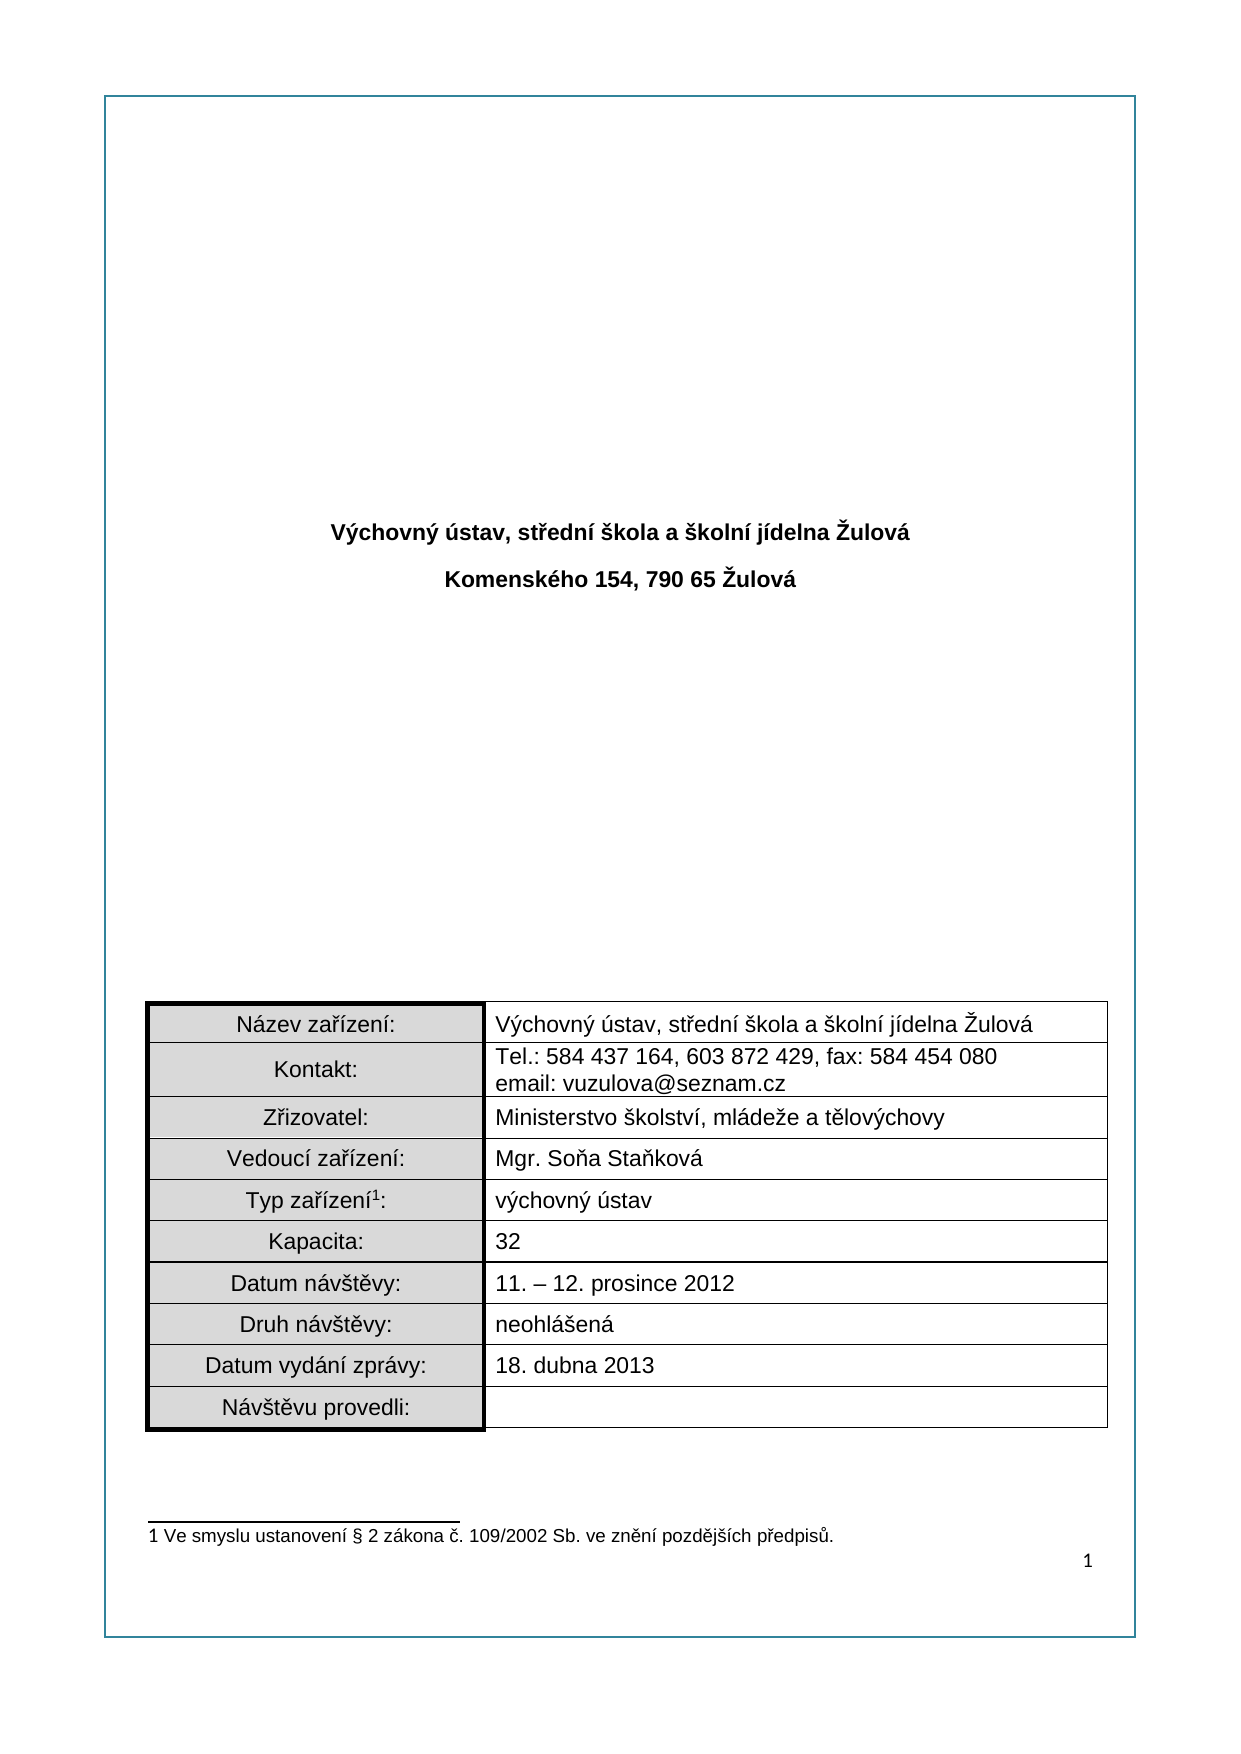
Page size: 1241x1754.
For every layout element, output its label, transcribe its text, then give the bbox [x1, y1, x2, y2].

table_cell Ministerstvo školství, mládeže a tělovýchovy [486, 1097, 1107, 1137]
table_cell Kapacita: [150, 1221, 482, 1261]
table_cell 18. dubna 2013 [486, 1345, 1107, 1386]
table_cell Datum vydání zprávy: [150, 1345, 482, 1386]
table_cell Zřizovatel: [150, 1097, 482, 1137]
table_cell Druh návštěvy: [150, 1304, 482, 1344]
table_cell Tel.: 584 437 164, 603 872 429, fax: 584 454 080 email: vuzulova@seznam.cz [486, 1043, 1107, 1096]
table_header Výchovný ústav, střední škola a školní jídelna Žulová [486, 1002, 1107, 1042]
table_header Název zařízení: [150, 1006, 482, 1042]
table_cell Vedoucí zařízení: [150, 1139, 482, 1179]
text Výchovný ústav, střední škola a školní jídelna Žulová [148, 519, 1092, 545]
table_cell Mgr. Soňa Staňková [486, 1139, 1107, 1179]
table_cell 11. – 12. prosince 2012 [486, 1263, 1107, 1303]
table_cell 32 [486, 1221, 1107, 1261]
table_cell neohlášená [486, 1304, 1107, 1344]
table_cell Kontakt: [150, 1043, 482, 1096]
table_cell Typ zařízení: [150, 1180, 482, 1220]
table_cell výchovný ústav [486, 1180, 1107, 1220]
table_cell [486, 1387, 1107, 1427]
table_cell Datum návštěvy: [150, 1263, 482, 1303]
table_cell Návštěvu provedli: [150, 1387, 482, 1427]
text Komenského 154, 790 65 Žulová [148, 566, 1092, 593]
